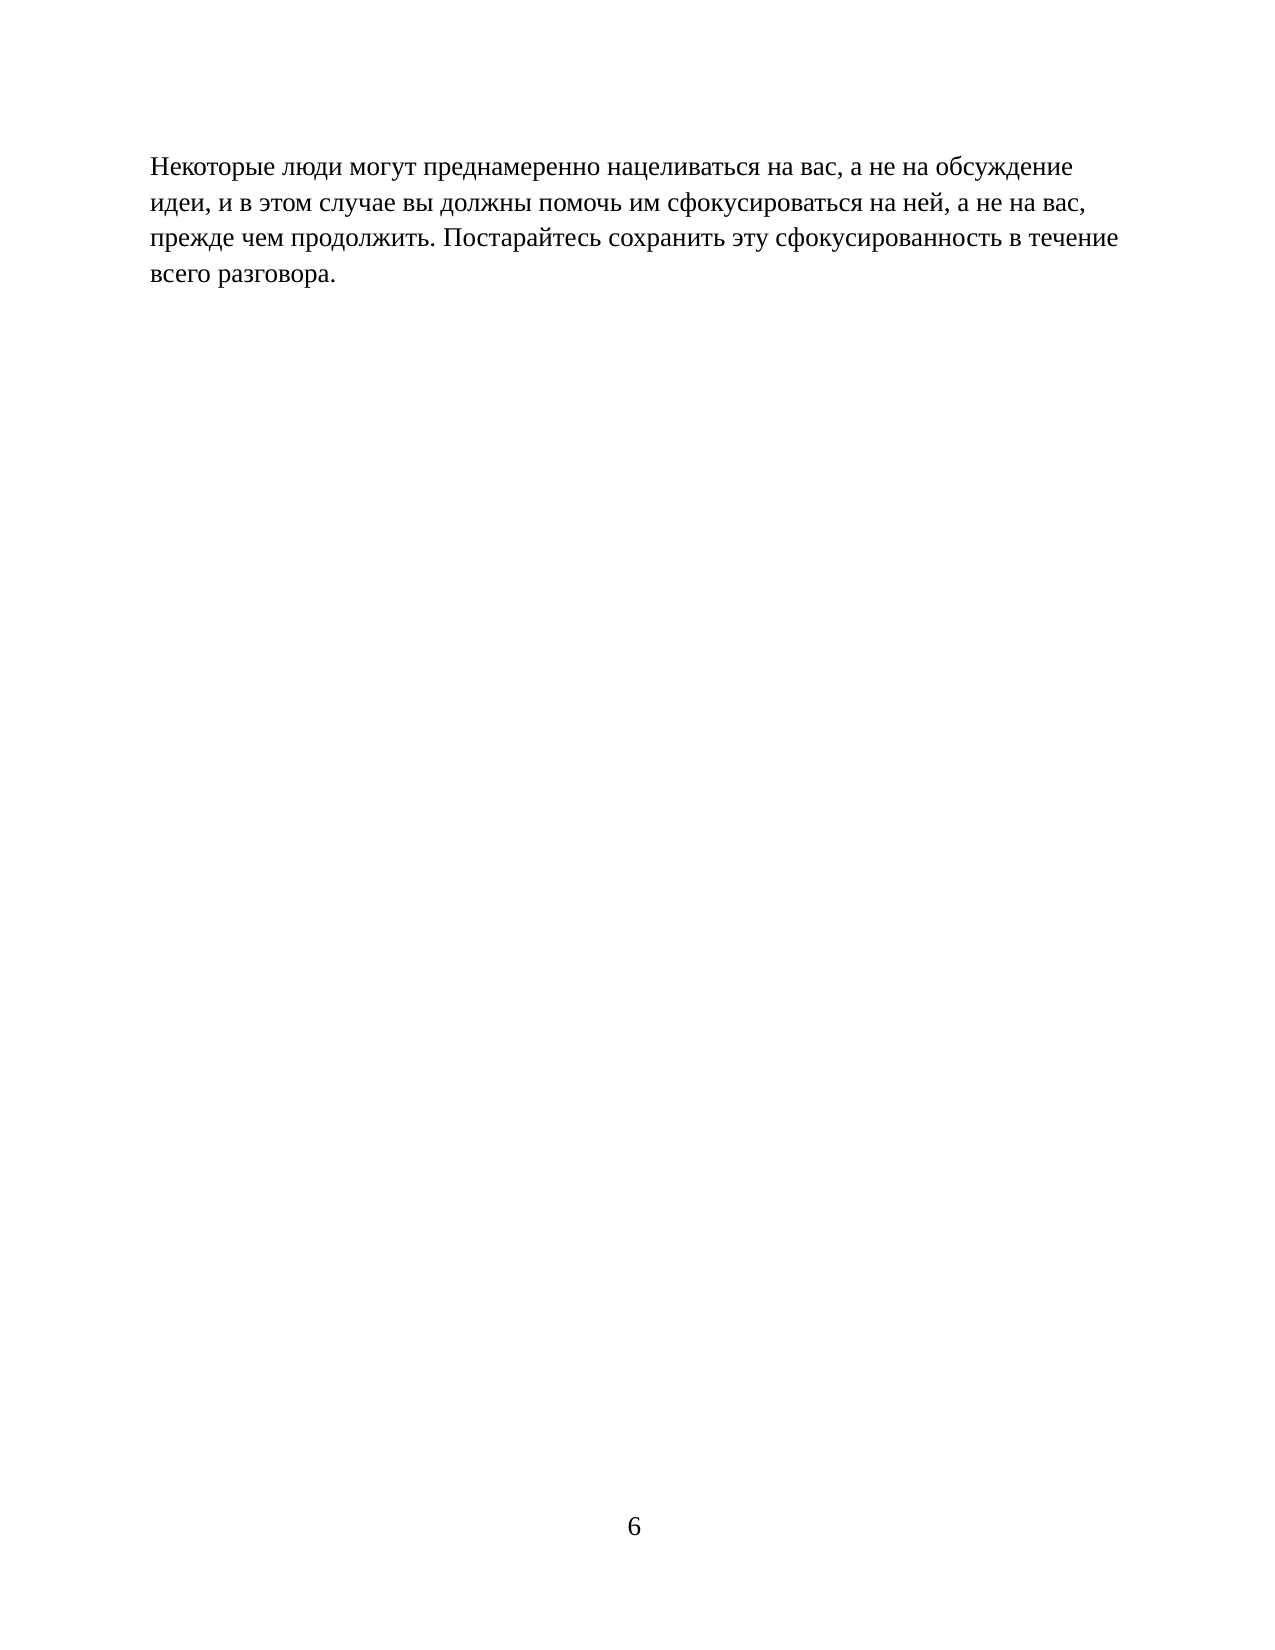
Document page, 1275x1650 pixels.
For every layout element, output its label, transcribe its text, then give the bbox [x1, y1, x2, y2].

text Некоторые люди могут преднамеренно нацеливаться на вас, а не на обсуждение идеи, и в этом случае вы должны помочь им сфокусироваться на ней, а не на вас, прежде чем продолжить. Постарайтесь сохранить эту сфокусированность в течение всего разговора. [150, 150, 1125, 288]
